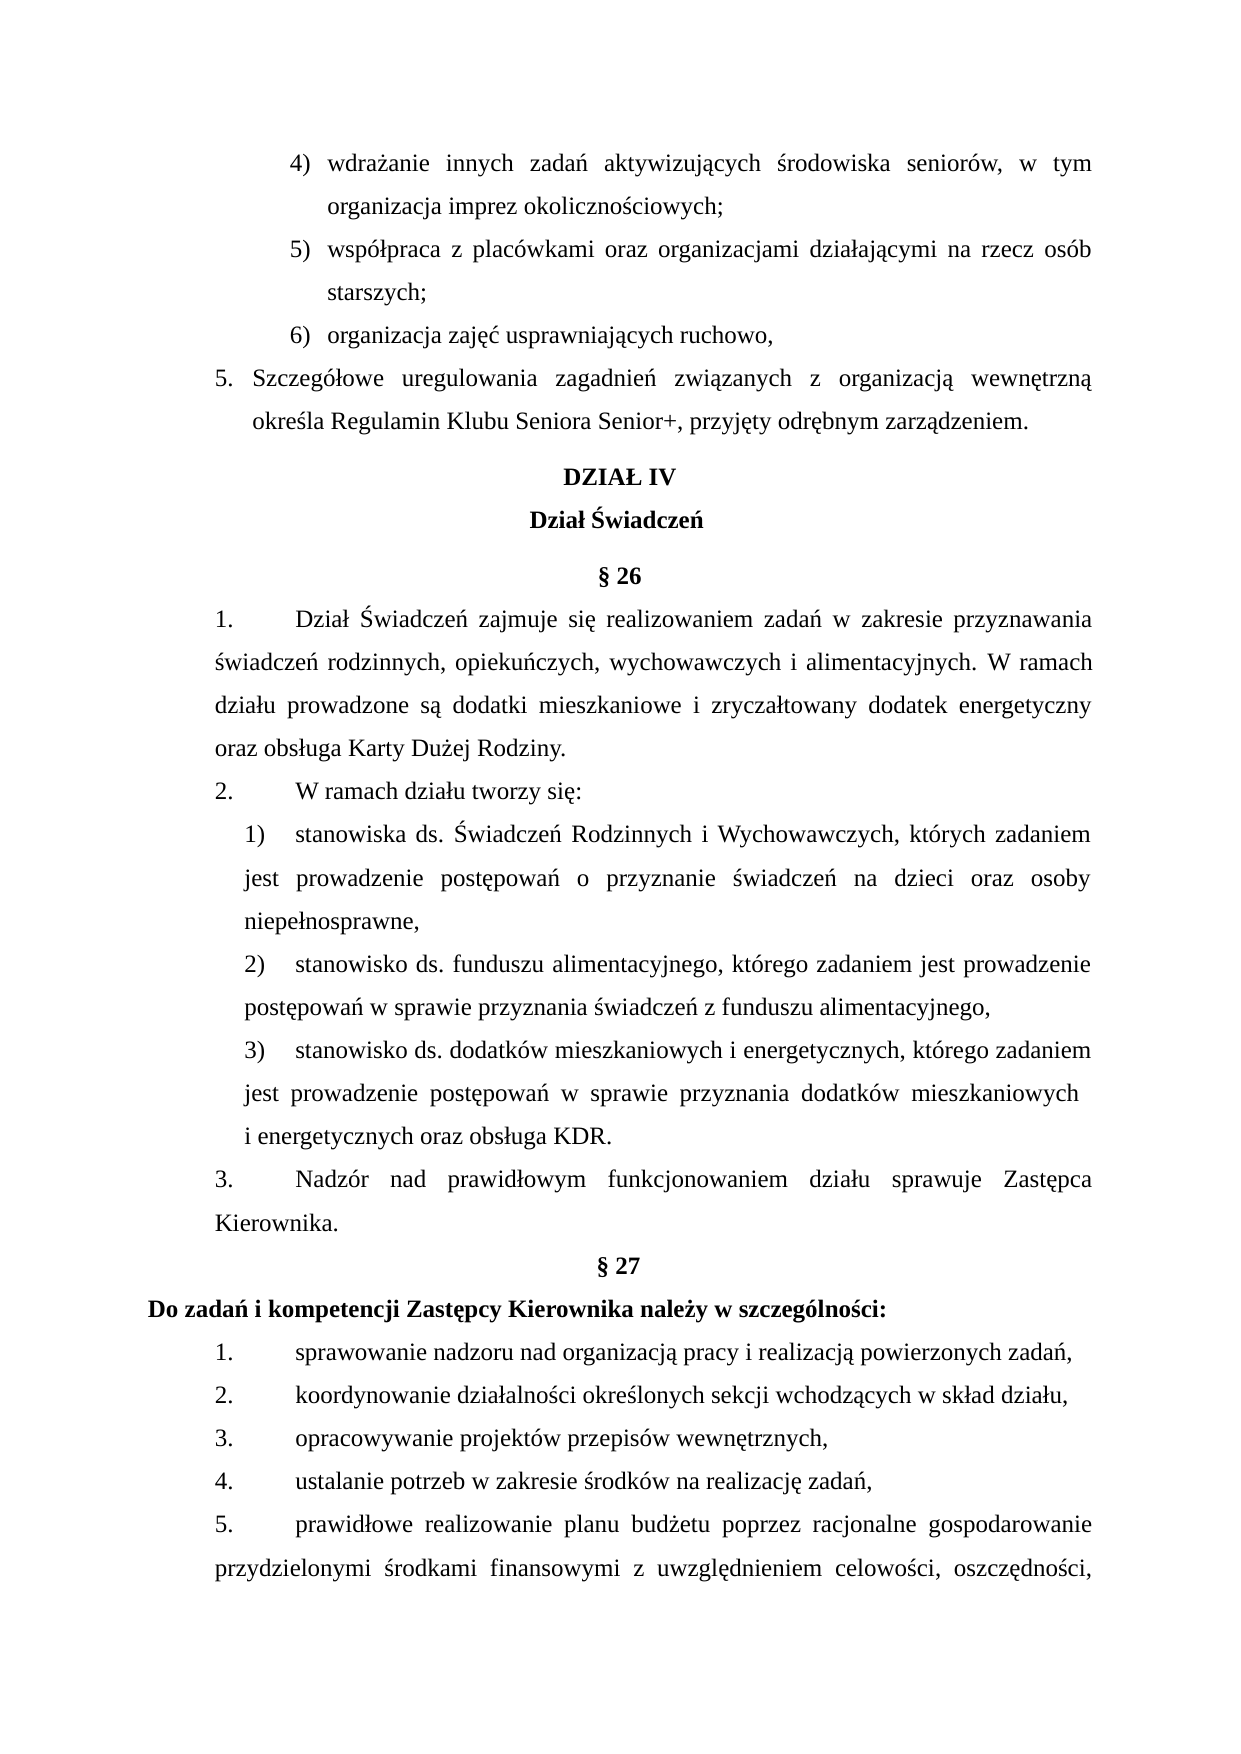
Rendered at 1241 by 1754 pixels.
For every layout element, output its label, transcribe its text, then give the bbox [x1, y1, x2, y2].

list ustalanie potrzeb w zakresie środków na realizację zadań, [214, 1466, 1093, 1495]
list stanowiska ds. Świadczeń Rodzinnych i Wychowawczych, których zadaniem jest prowadzenie postępowań o przyznanie świadczeń na dzieci oraz osoby niepełnosprawne, [244, 819, 1092, 934]
list współpraca z placówkami oraz organizacjami działającymi na rzecz osób starszych; [289, 234, 1093, 306]
list Szczegółowe uregulowania zagadnień związanych z organizacją wewnętrzną określa Regulamin Klubu Seniora Senior+, przyjęty odrębnym zarządzeniem. [214, 363, 1093, 435]
list prawidłowe realizowanie planu budżetu poprzez racjonalne gospodarowanie przydzielonymi środkami finansowymi z uwzględnieniem celowości, oszczędności, [214, 1509, 1093, 1581]
text Do zadań i kompetencji Zastępcy Kierownika należy w szczególności: [148, 1294, 1093, 1323]
text § 27 [148, 1251, 1089, 1279]
list Nadzór nad prawidłowym funkcjonowaniem działu sprawuje Zastępca Kierownika. [214, 1164, 1093, 1236]
list koordynowanie działalności określonych sekcji wchodzących w skład działu, [214, 1380, 1093, 1409]
list wdrażanie innych zadań aktywizujących środowiska seniorów, w tym organizacja imprez okolicznościowych; [289, 148, 1093, 219]
list sprawowanie nadzoru nad organizacją pracy i realizacją powierzonych zadań, [214, 1337, 1093, 1366]
text Dział Świadczeń [147, 505, 1093, 534]
list stanowisko ds. funduszu alimentacyjnego, którego zadaniem jest prowadzenie postępowań w sprawie przyznania świadczeń z funduszu alimentacyjnego, [244, 949, 1092, 1021]
text § 26 [147, 561, 1093, 589]
list opracowywanie projektów przepisów wewnętrznych, [214, 1423, 1093, 1452]
text DZIAŁ IV [147, 462, 1093, 491]
list organizacja zajęć usprawniających ruchowo, [289, 320, 1093, 349]
list stanowisko ds. dodatków mieszkaniowych i energetycznych, którego zadaniem jest prowadzenie postępowań w sprawie przyznania dodatków mieszkaniowych i energetycznych oraz obsługa KDR. [244, 1035, 1092, 1150]
list Dział Świadczeń zajmuje się realizowaniem zadań w zakresie przyznawania świadczeń rodzinnych, opiekuńczych, wychowawczych i alimentacyjnych. W ramach działu prowadzone są dodatki mieszkaniowe i zryczałtowany dodatek energetyczny oraz obsługa Karty Dużej Rodziny. [214, 604, 1093, 762]
list W ramach działu tworzy się: [214, 776, 1093, 805]
